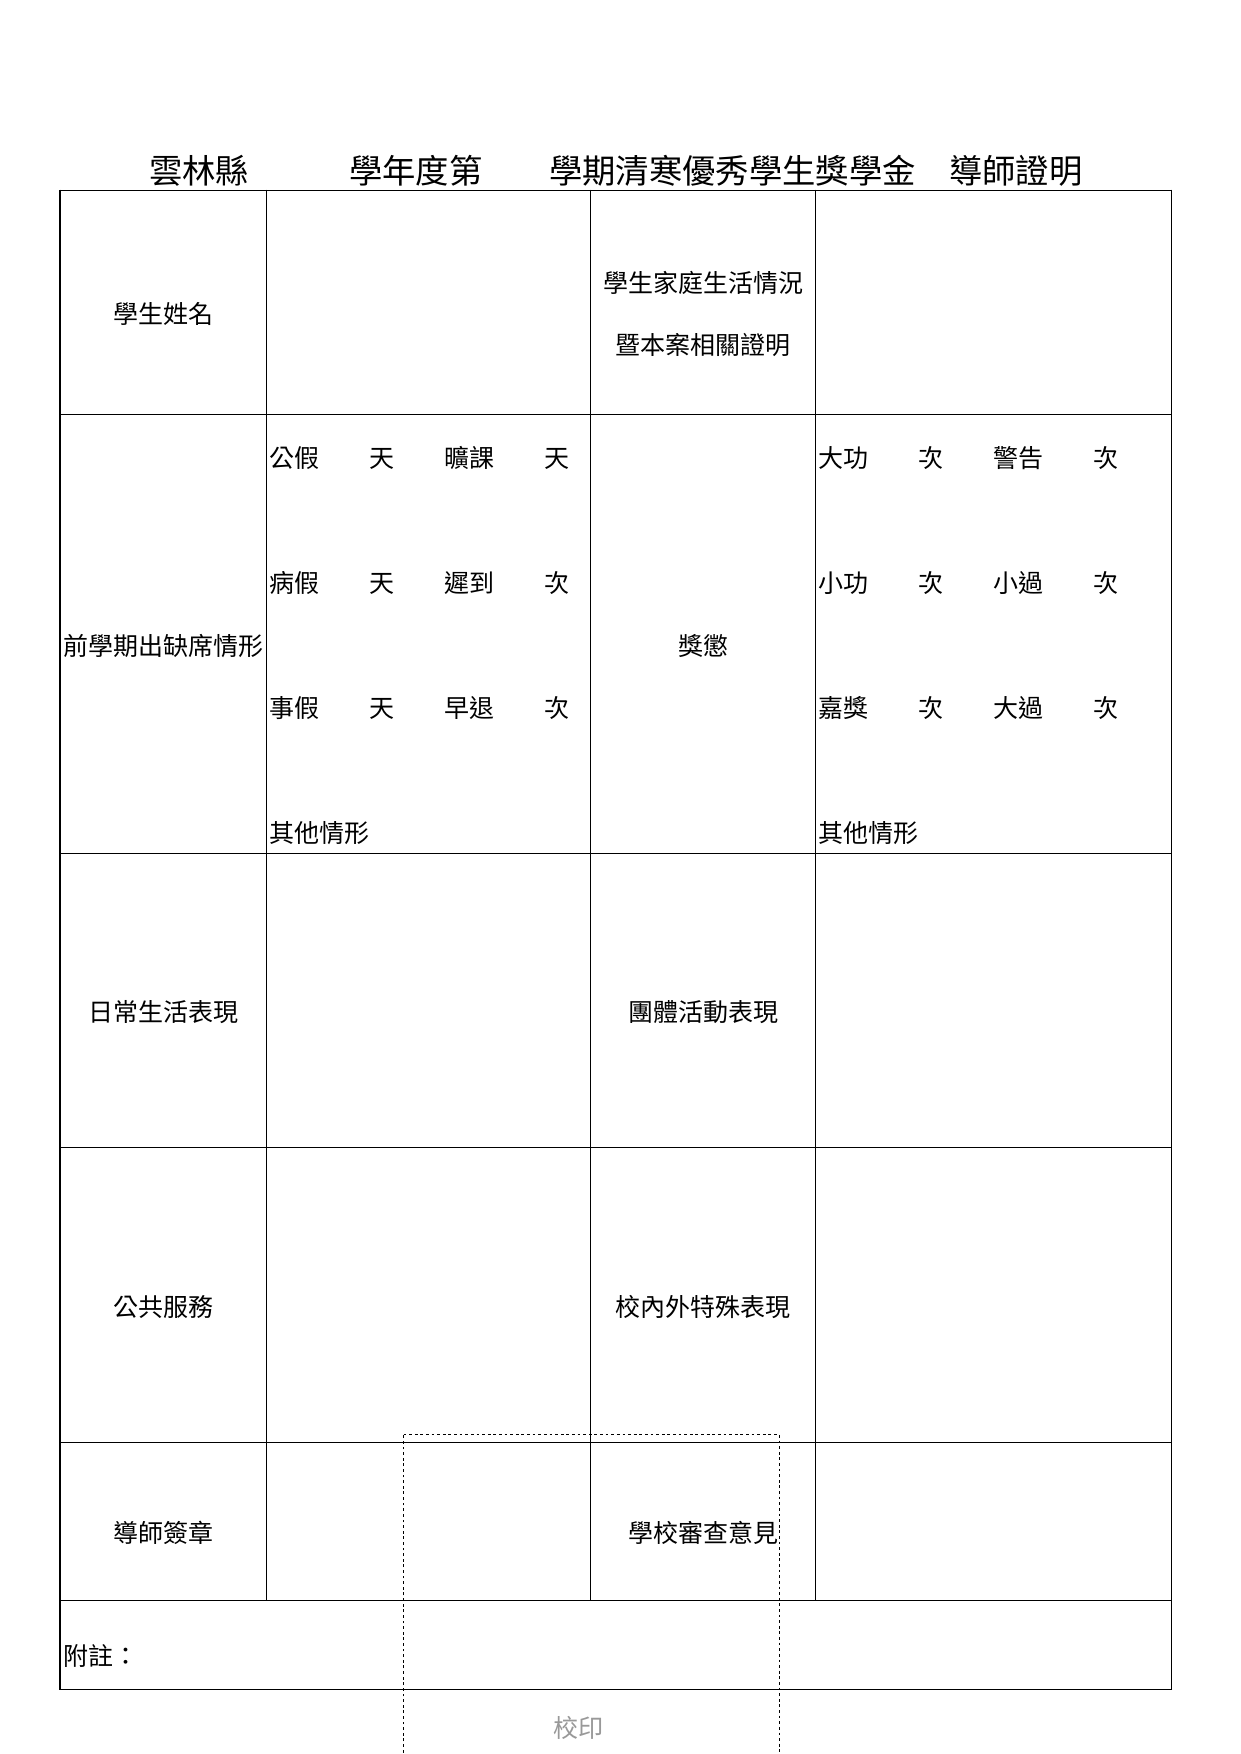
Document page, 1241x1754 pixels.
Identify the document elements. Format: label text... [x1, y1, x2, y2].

table_cell 導師簽章 [61, 1443, 266, 1599]
table_cell [267, 191, 590, 414]
table_cell [816, 1148, 1171, 1442]
table_cell 團體活動表現 [591, 854, 815, 1147]
table_header 雲林縣 學年度第 學期清寒優秀學生獎學金 導師證明 [60, 127, 1171, 189]
table_cell 校內外特殊表現 [591, 1148, 815, 1442]
table_cell 前學期出缺席情形 [61, 415, 266, 852]
table_cell [816, 191, 1171, 414]
table_cell 附註： 一、本證明各欄應本行為事實記錄，不作綜合性評價及等第轉化。 二、學校審查意見請力求確實，並於審查後於導師證明下方處加蓋學校關防（或戳記） [61, 1601, 404, 1688]
table_cell 公假 天 曠課 天 病假 天 遲到 次 事假 天 早退 次 其他情形 [267, 415, 590, 852]
table_cell 學生姓名 [61, 191, 266, 414]
table_cell [816, 854, 1171, 1147]
table_cell 學校審查意見 [779, 1443, 815, 1599]
table_cell 附註： 一、本證明各欄應本行為事實記錄，不作綜合性評價及等第轉化。 二、學校審查意見請力求確實，並於審查後於導師證明下方處加蓋學校關防（或戳記） [779, 1601, 1171, 1688]
table_cell 大功 次 警告 次 小功 次 小過 次 嘉獎 次 大過 次 其他情形 [816, 415, 1171, 852]
table_cell [267, 1148, 590, 1442]
table_cell [267, 1443, 404, 1599]
table_cell 附註： 一、本證明各欄應本行為事實記錄，不作綜合性評價及等第轉化。 二、學校審查意見請力求確實，並於審查後於導師證明下方處加蓋學校關防（或戳記） [538, 1701, 626, 1754]
table_cell 學生家庭生活情況 暨本案相關證明 [591, 191, 815, 414]
table_cell 日常生活表現 [61, 854, 266, 1147]
table_cell 公共服務 [61, 1148, 266, 1442]
table_cell [267, 854, 590, 1147]
table_cell 獎懲 [591, 415, 815, 852]
table_cell [816, 1443, 1171, 1599]
